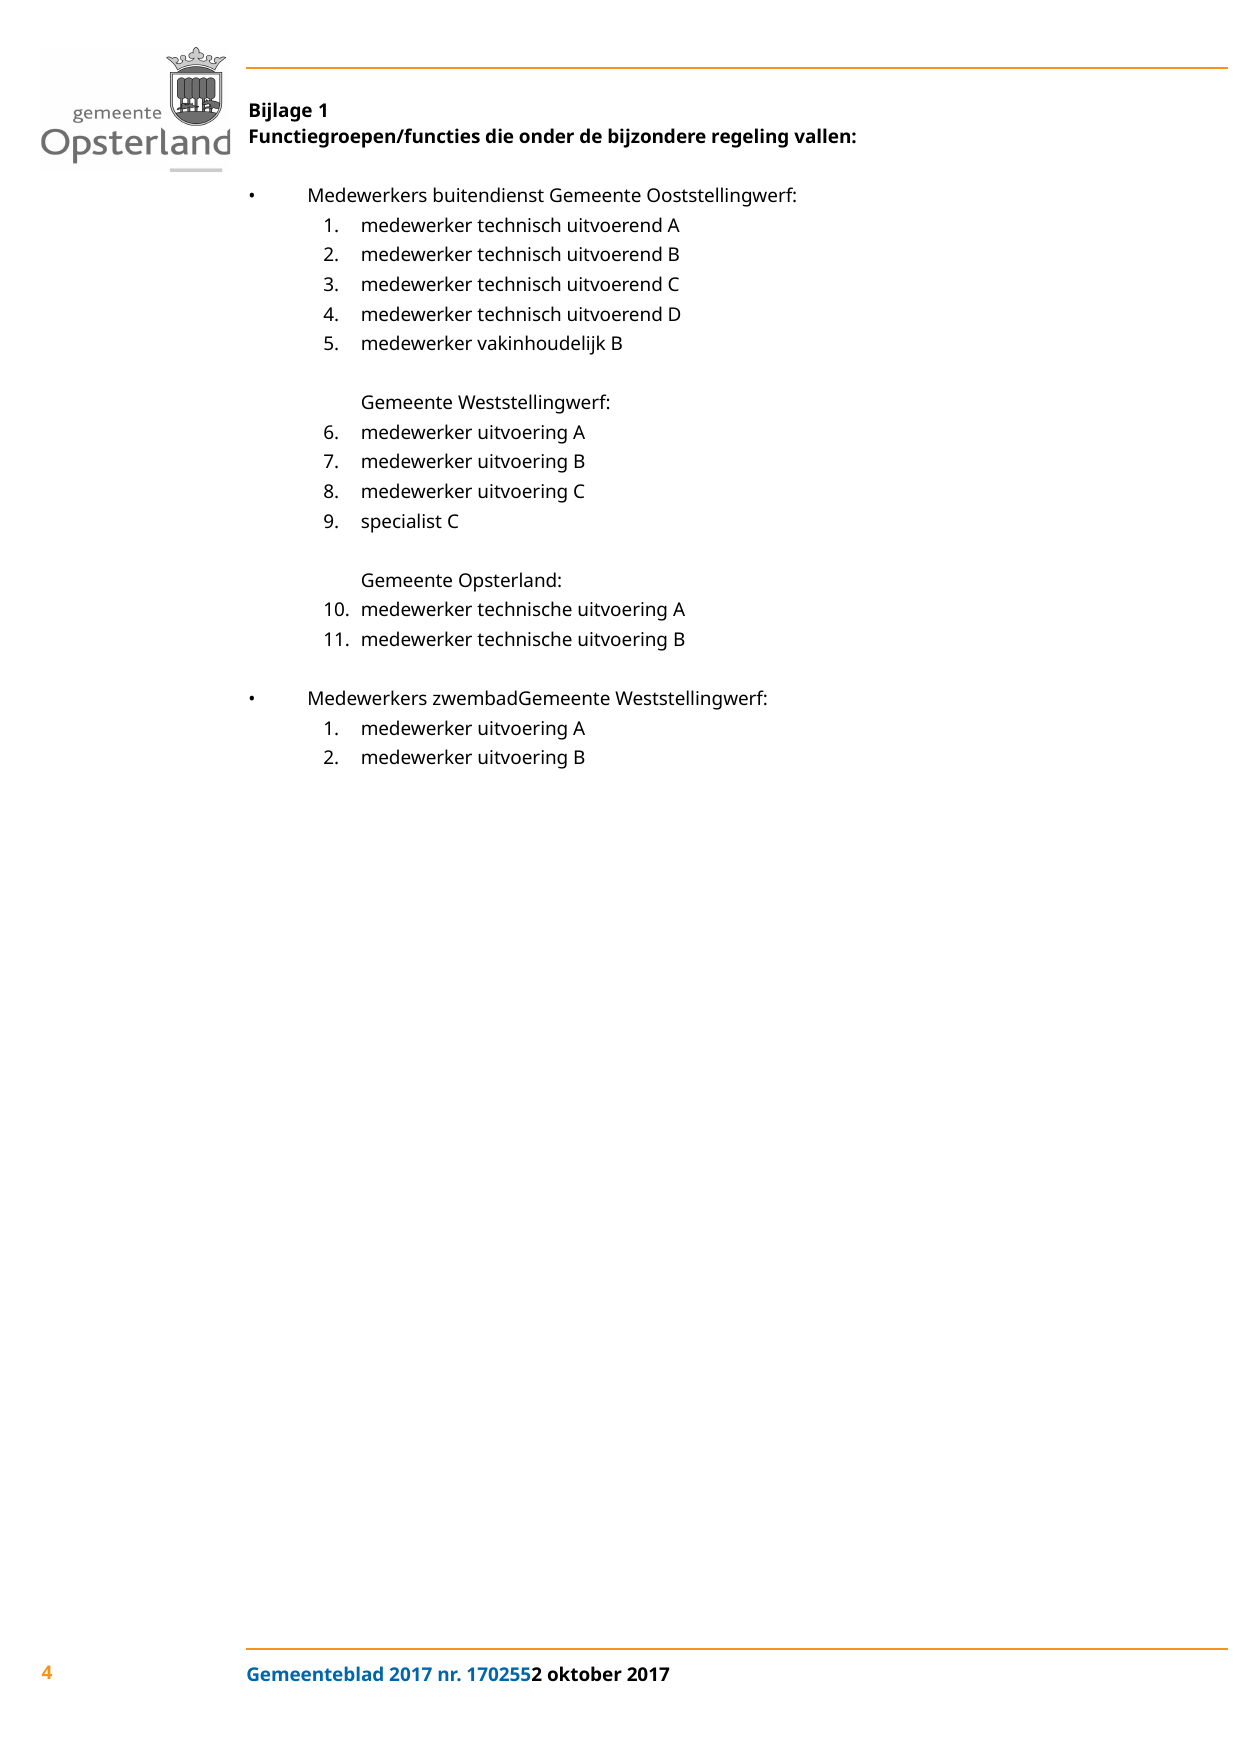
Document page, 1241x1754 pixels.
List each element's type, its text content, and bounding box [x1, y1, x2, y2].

list medewerker technische uitvoering B [323, 626, 1152, 652]
list medewerker technisch uitvoerend A [323, 212, 1152, 238]
list medewerker technisch uitvoerend B [323, 242, 1152, 267]
list medewerker uitvoering B [323, 744, 1152, 770]
picture [41, 47, 231, 172]
list specialist C [323, 508, 1152, 534]
list Gemeente Opsterland: [323, 567, 1152, 593]
list Medewerkers zwembadGemeente Weststellingwerf: [248, 685, 1152, 711]
list medewerker uitvoering A [323, 419, 1152, 445]
text Functiegroepen/functies die onder de bijzondere regeling vallen: [248, 123, 1152, 149]
list medewerker uitvoering A [323, 715, 1152, 741]
list Gemeente Weststellingwerf: [323, 389, 1152, 415]
list medewerker technisch uitvoerend D [323, 301, 1152, 327]
list Medewerkers buitendienst Gemeente Ooststellingwerf: [248, 182, 1152, 208]
list medewerker uitvoering B [323, 449, 1152, 474]
list medewerker vakinhoudelijk B [323, 330, 1152, 356]
list medewerker technisch uitvoerend C [323, 271, 1152, 297]
text Bijlage 1 [248, 95, 1152, 123]
list medewerker uitvoering C [323, 478, 1152, 504]
list medewerker technische uitvoering A [323, 597, 1152, 622]
